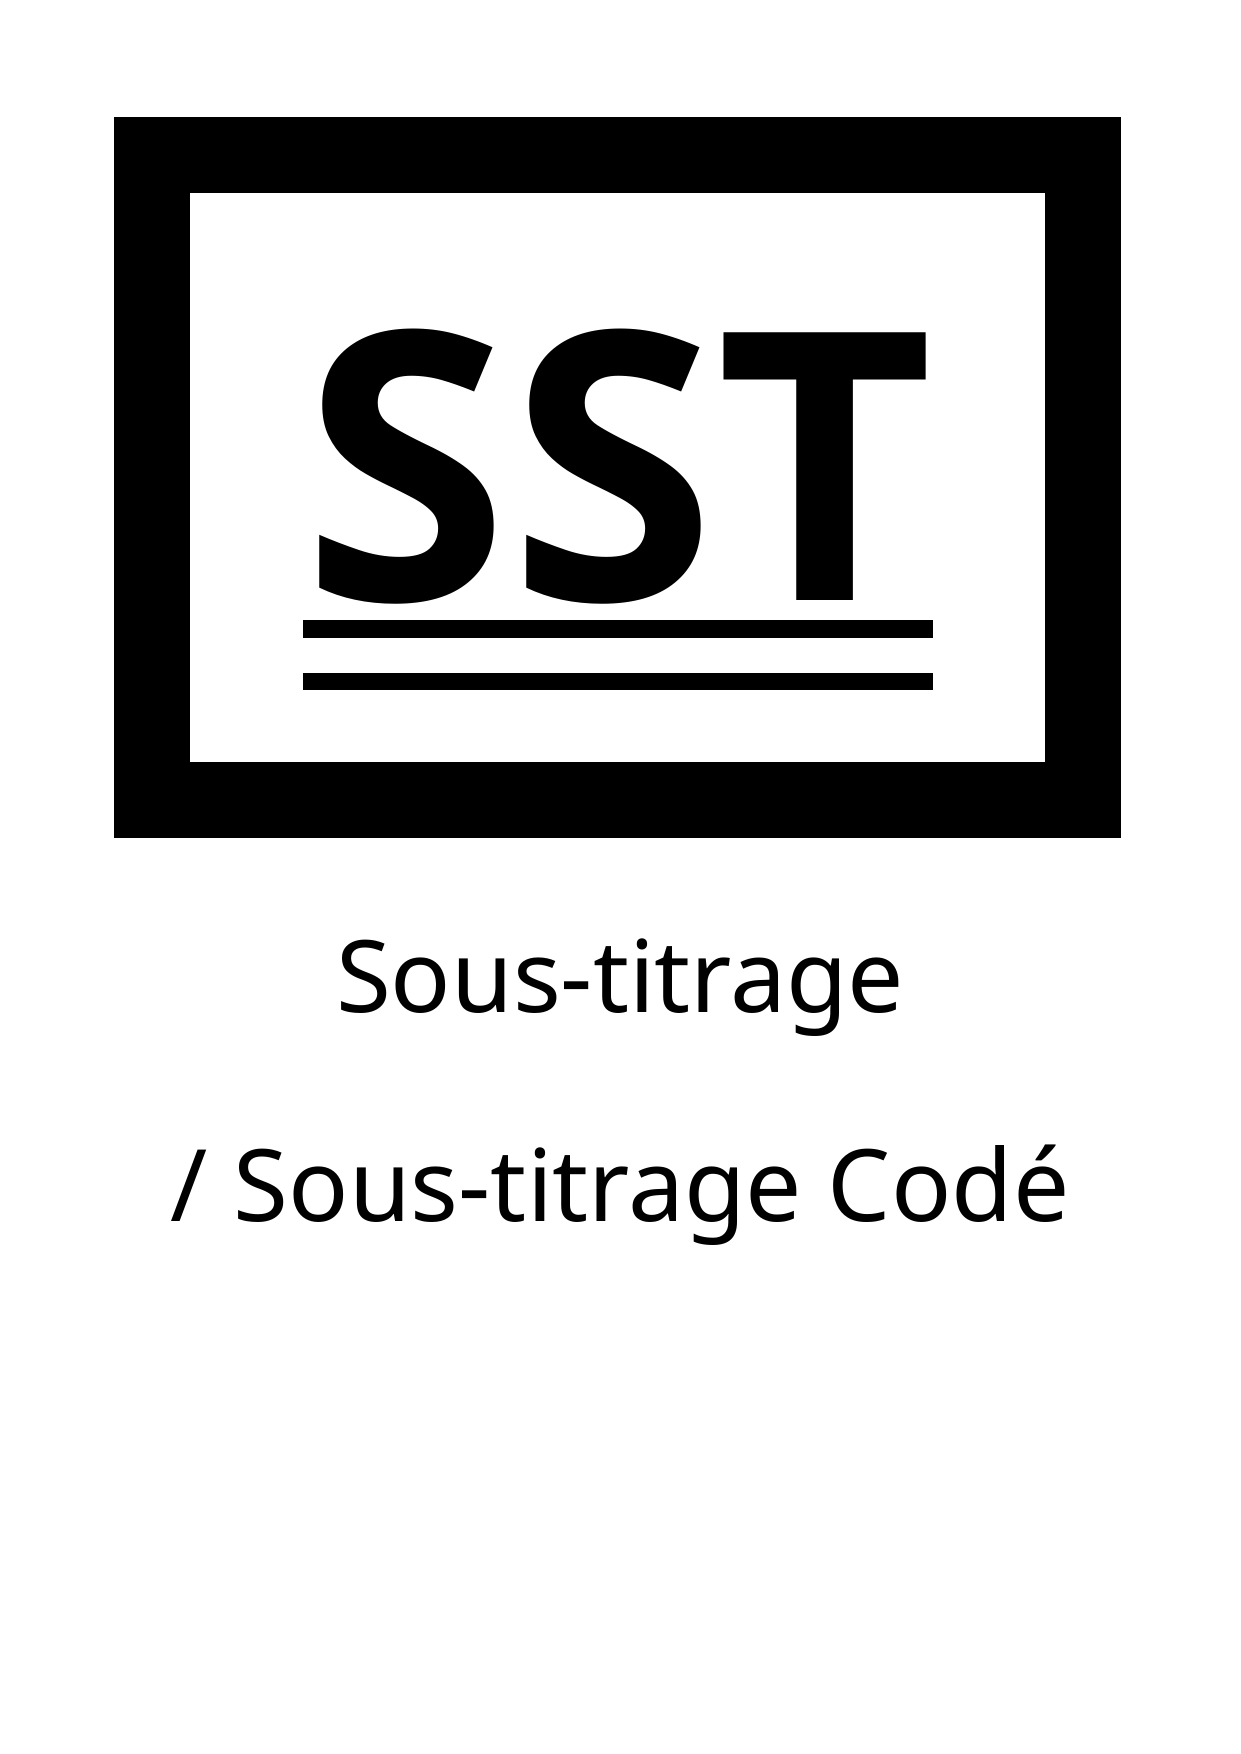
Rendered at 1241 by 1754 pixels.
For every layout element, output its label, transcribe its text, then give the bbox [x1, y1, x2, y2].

text / Sous-titrage Codé [75, 1115, 1165, 1251]
text Sous-titrage [75, 905, 1165, 1041]
text SST [204, 273, 1031, 682]
